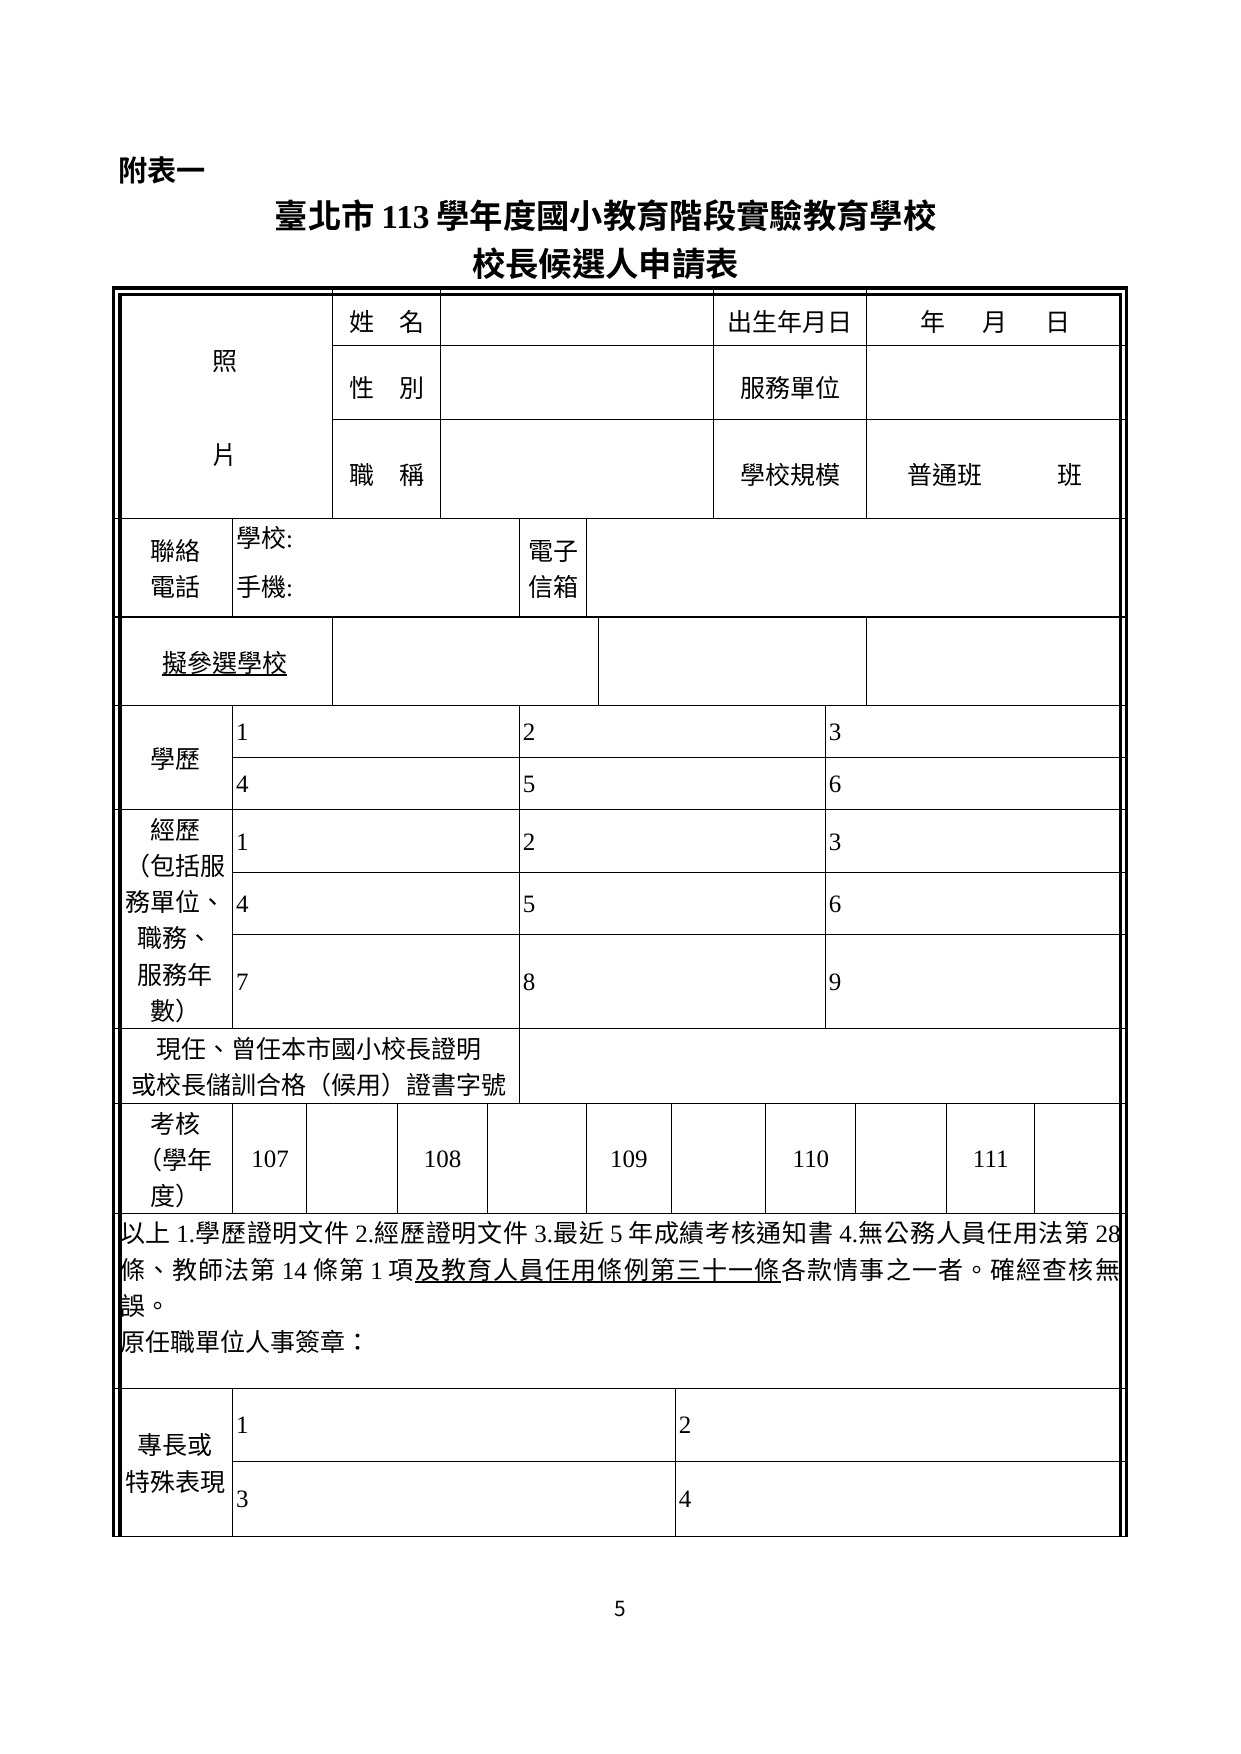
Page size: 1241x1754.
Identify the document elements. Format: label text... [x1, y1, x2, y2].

table_cell 7 [233, 935, 519, 1028]
table_cell 經歷 （包括服務單位、 職務、 服務年數） [122, 810, 232, 1028]
table_cell 服務單位 [714, 346, 866, 419]
table_cell 110 [766, 1104, 855, 1213]
table_cell 5 [520, 758, 825, 809]
table_cell [333, 618, 598, 705]
table_cell [672, 1104, 765, 1213]
table_cell 學歷 [122, 706, 232, 809]
table_cell 5 [520, 873, 825, 934]
table_cell 6 [826, 758, 1119, 809]
table_header 姓 名 [333, 296, 440, 345]
table_cell [520, 1029, 1119, 1103]
table_header 出生年月日 [714, 296, 866, 345]
table_cell 1 [233, 810, 519, 872]
table_cell 3 [826, 810, 1119, 872]
table_cell 4 [233, 758, 519, 809]
table_cell 4 [233, 873, 519, 934]
table_cell [856, 1104, 946, 1213]
table_cell 學校: 手機: [233, 519, 519, 616]
table_cell 9 [826, 935, 1119, 1028]
table_cell 現任、曾任本市國小校長證明 或校長儲訓合格（候用）證書字號 [122, 1029, 519, 1103]
table_cell 聯絡 電話 [122, 519, 232, 616]
table_cell 2 [520, 706, 825, 757]
table_cell 2 [676, 1389, 1119, 1461]
table_cell [441, 420, 713, 518]
table_cell 3 [233, 1462, 675, 1536]
table_cell [587, 519, 1119, 616]
table_cell 111 [947, 1104, 1034, 1213]
table_cell 以上1.學歷證明文件2.經歷證明文件3.最近5年成績考核通知書4.無公務人員任用法第28條、教師法第14條第1項及教育人員任用條例第三十一條各款情事之一者。確經查核無誤。 原任職單位人事簽章： [122, 1214, 1119, 1388]
table_cell 學校規模 [714, 420, 866, 518]
table_cell 6 [826, 873, 1119, 934]
table_header [441, 296, 713, 345]
table_cell 4 [676, 1462, 1119, 1536]
table_header 年 月 日 [867, 290, 1123, 345]
table_cell 職 稱 [333, 420, 440, 518]
table_cell 普通班 班 [867, 420, 1119, 518]
table_cell 108 [398, 1104, 487, 1213]
text 附表一 [118, 148, 1092, 190]
table_cell 擬參選學校 [122, 618, 332, 705]
table_cell [488, 1104, 586, 1213]
table_cell 107 [233, 1104, 306, 1213]
text 校長候選人申請表 [118, 238, 1092, 286]
table_cell 1 [233, 706, 519, 757]
table_cell 電子 信箱 [520, 519, 586, 616]
table_header 照 片 [117, 290, 332, 518]
table_cell 專長或 特殊表現 [122, 1389, 232, 1536]
table_cell [441, 346, 713, 419]
table_cell 1 [233, 1389, 675, 1461]
table_cell 2 [520, 810, 825, 872]
text 臺北市113學年度國小教育階段實驗教育學校 [118, 190, 1092, 238]
table_cell 8 [520, 935, 825, 1028]
table_cell [867, 618, 1119, 705]
table_cell [1035, 1104, 1119, 1213]
table_cell 性 別 [333, 346, 440, 419]
table_cell [307, 1104, 397, 1213]
table_cell 109 [587, 1104, 671, 1213]
table_cell 3 [826, 706, 1119, 757]
table_cell [867, 346, 1119, 419]
table_cell 考核 （學年度） [122, 1104, 232, 1213]
table_cell [599, 618, 866, 705]
